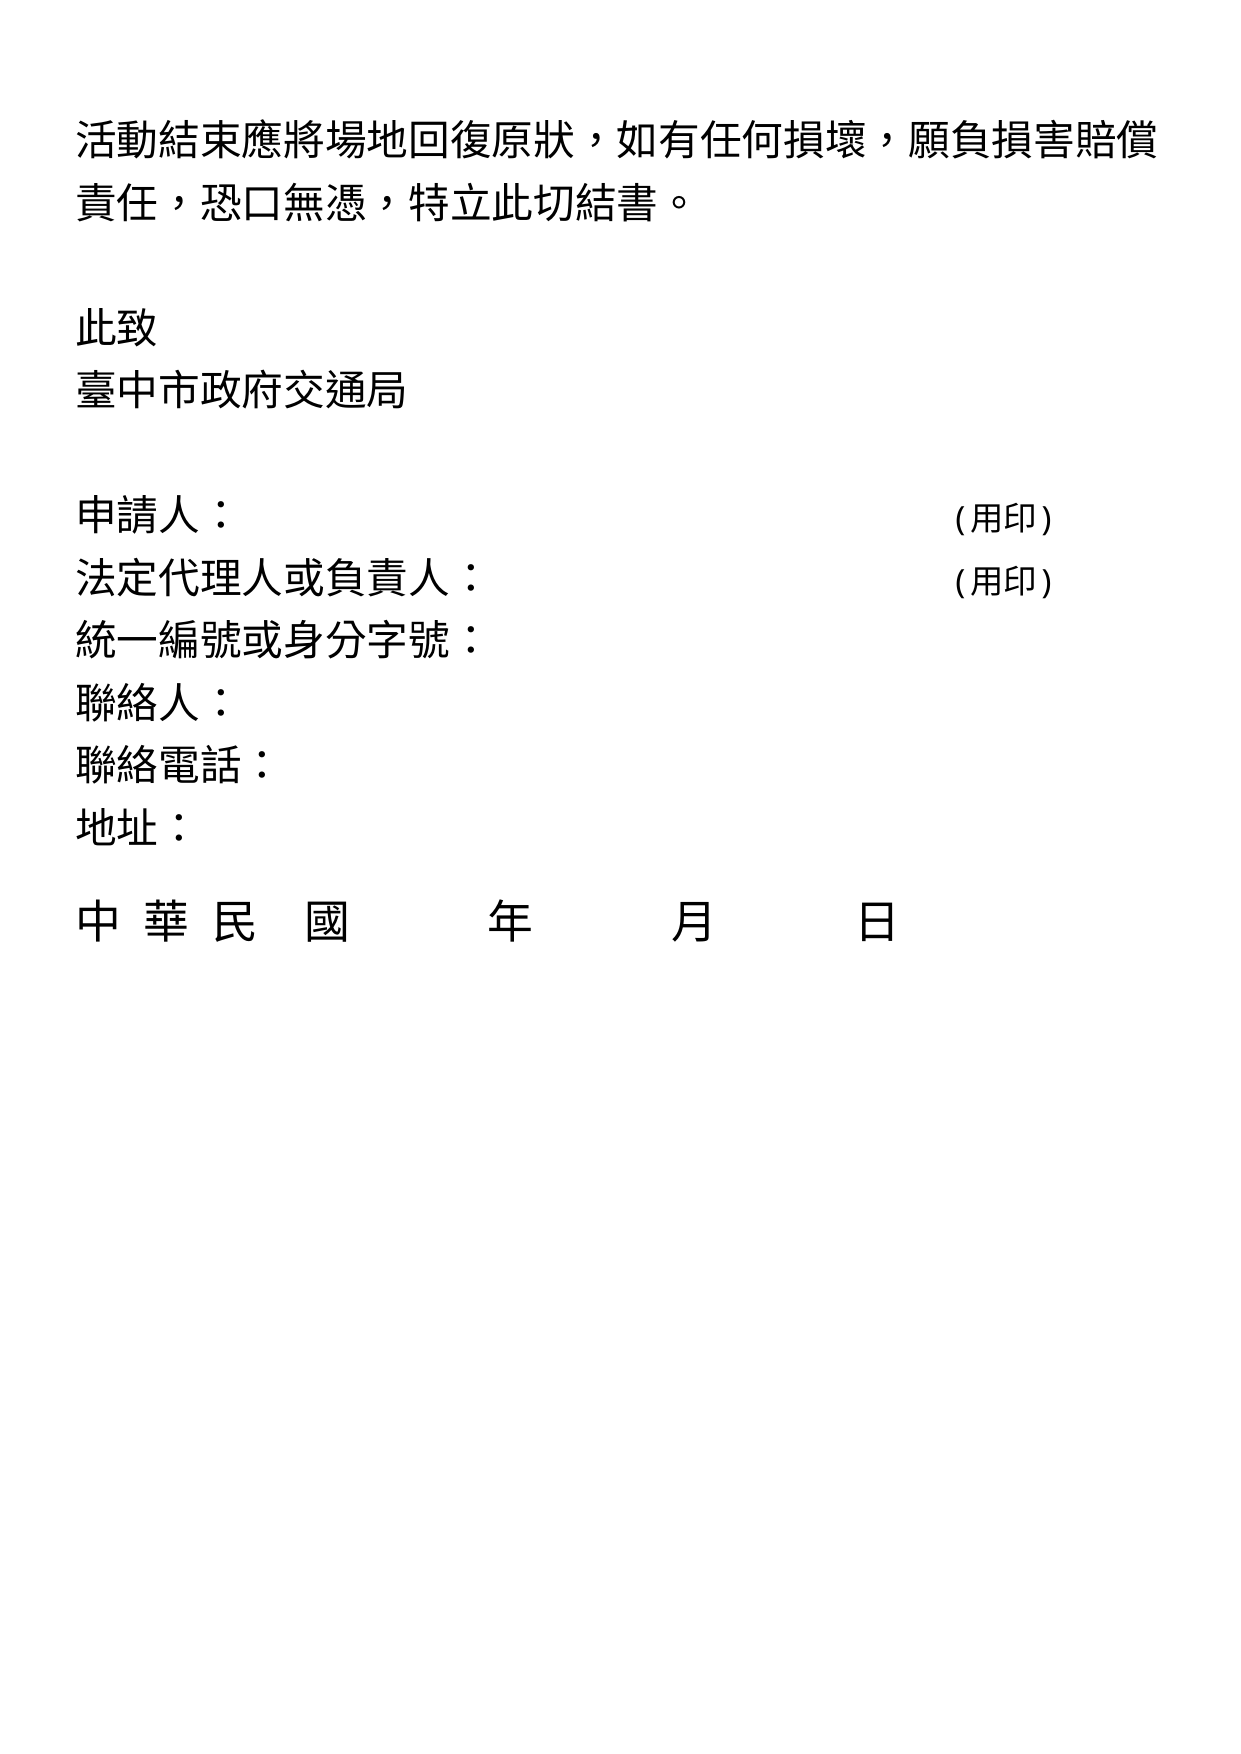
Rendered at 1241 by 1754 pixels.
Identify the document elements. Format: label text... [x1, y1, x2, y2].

text 聯絡人： [75, 658, 1165, 721]
text 臺中市政府交通局 [75, 346, 1165, 408]
text 法定代理人或負責人： (用印) [75, 533, 1165, 596]
text 中 華 民 國 年 月 日 [75, 846, 1165, 971]
text 申請人： (用印) [75, 471, 1165, 533]
text 活動結束應將場地回復原狀，如有任何損壞，願負損害賠償責任，恐口無憑，特立此切結書。 [75, 96, 1165, 221]
text 此致 [75, 283, 1165, 346]
text 聯絡電話： [75, 721, 1165, 783]
text 統一編號或身分字號： [75, 596, 1165, 658]
text 地址： [75, 783, 1165, 846]
